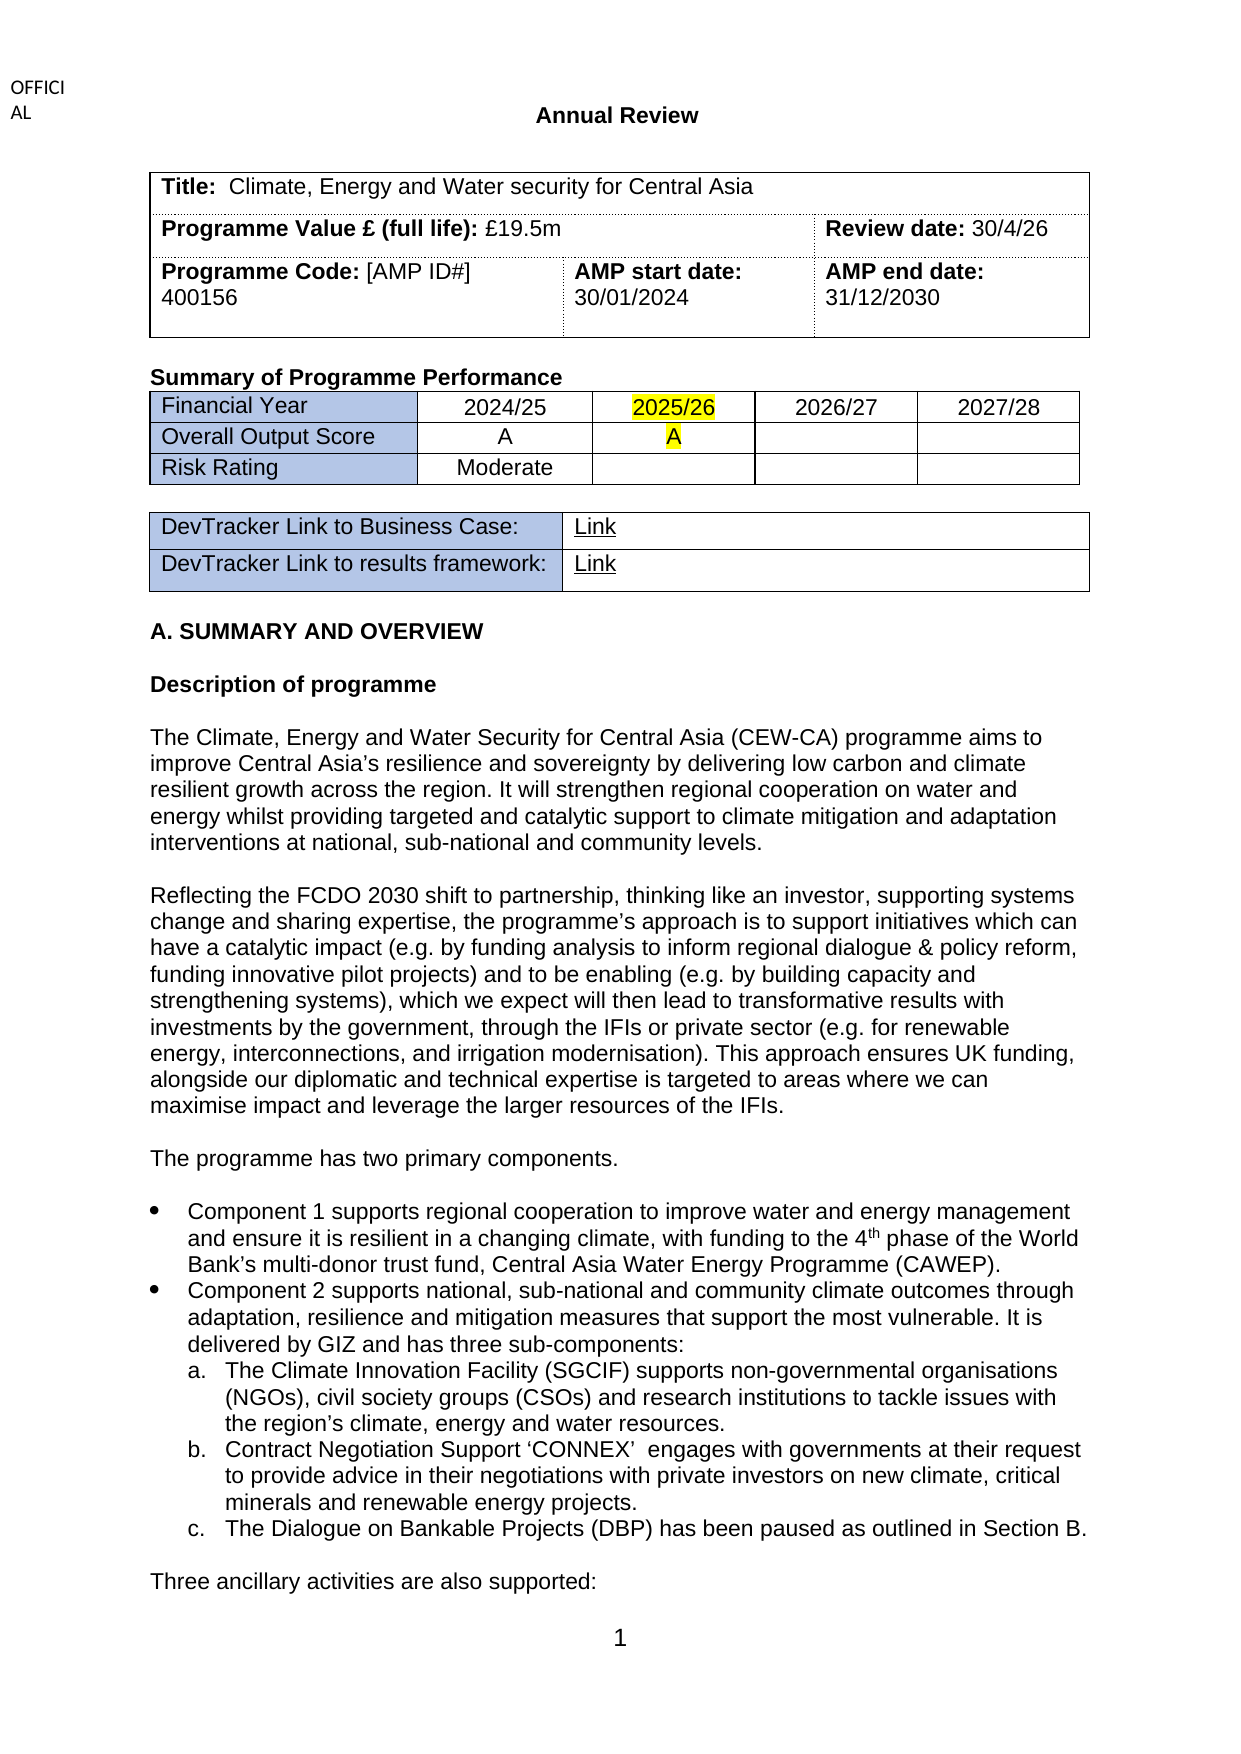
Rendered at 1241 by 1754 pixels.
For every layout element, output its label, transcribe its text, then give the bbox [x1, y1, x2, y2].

list The Dialogue on Bankable Projects (DBP) has been paused as outlined in Section B. [187, 1515, 1090, 1542]
table_cell A [418, 423, 592, 453]
table_cell Risk Rating [151, 454, 417, 484]
list Component 2 supports national, sub-national and community climate outcomes through adaptation, resilience and mitigation measures that support the most vulnerable. It is delivered by GIZ and has three sub-components: [150, 1277, 1090, 1357]
text The Climate, Energy and Water Security for Central Asia (CEW-CA) programme aims to improve Central Asia’s resilience and sovereignty by delivering low carbon and climate resilient growth across the region. It will strengthen regional cooperation on water and energy whilst providing targeted and catalytic support to climate mitigation and adaptation interventions at national, sub-national and community levels. [150, 723, 1090, 855]
table_cell Moderate [418, 454, 592, 484]
table_cell AMP end date: 31/12/2030 [814, 257, 1089, 337]
text Summary of Programme Performance [150, 364, 1090, 391]
list Component 1 supports regional cooperation to improve water and energy management and ensure it is resilient in a changing climate, with funding to the 4th phase of the World Bank’s multi-donor trust fund, Central Asia Water Energy Programme (CAWEP). [150, 1198, 1090, 1277]
table_cell Review date: 30/4/26 [814, 214, 1089, 257]
table_cell Programme Code: [AMP ID#] 400156 [151, 257, 563, 337]
table_cell [756, 423, 917, 453]
table_cell AMP start date: 30/01/2024 [563, 257, 814, 337]
table_header DevTracker Link to Business Case: [150, 513, 562, 549]
table_header Financial Year [151, 392, 417, 422]
table_cell [593, 454, 754, 484]
table_header 2026/27 [756, 392, 917, 422]
list The Climate Innovation Facility (SGCIF) supports non-governmental organisations (NGOs), civil society groups (CSOs) and research institutions to tackle issues with the region’s climate, energy and water resources. [187, 1357, 1090, 1436]
subtitle Annual Review [150, 102, 1090, 129]
table_cell [918, 423, 1079, 453]
table_cell DevTracker Link to results framework: [150, 550, 562, 591]
text Description of programme [150, 671, 1090, 697]
list Contract Negotiation Support ‘CONNEX’ engages with governments at their request to provide advice in their negotiations with private investors on new climate, critical minerals and renewable energy projects. [187, 1436, 1090, 1515]
table_header Link [563, 513, 1089, 549]
table_cell [756, 454, 917, 484]
table_cell Link [563, 550, 1089, 591]
table_cell Programme Value £ (full life): £19.5m [151, 214, 814, 257]
table_cell A [593, 423, 754, 453]
table_header 2025/26 [593, 392, 754, 422]
text A. SUMMARY AND OVERVIEW [150, 618, 1090, 644]
table_cell [918, 454, 1079, 484]
table_cell Overall Output Score [151, 423, 417, 453]
table_header 2024/25 [418, 392, 592, 422]
text Reflecting the FCDO 2030 shift to partnership, thinking like an investor, supporting systems change and sharing expertise, the programme’s approach is to support initiatives which can have a catalytic impact (e.g. by funding analysis to inform regional dialogue & policy reform, funding innovative pilot projects) and to be enabling (e.g. by building capacity and strengthening systems), which we expect will then lead to transformative results with investments by the government, through the IFIs or private sector (e.g. for renewable energy, interconnections, and irrigation modernisation). This approach ensures UK funding, alongside our diplomatic and technical expertise is targeted to areas where we can maximise impact and leverage the larger resources of the IFIs. [150, 882, 1090, 1119]
table_header Title: Climate, Energy and Water security for Central Asia [151, 173, 1089, 214]
text Three ancillary activities are also supported: [150, 1568, 1090, 1594]
table_header 2027/28 [918, 392, 1079, 422]
text The programme has two primary components. [150, 1145, 1090, 1172]
